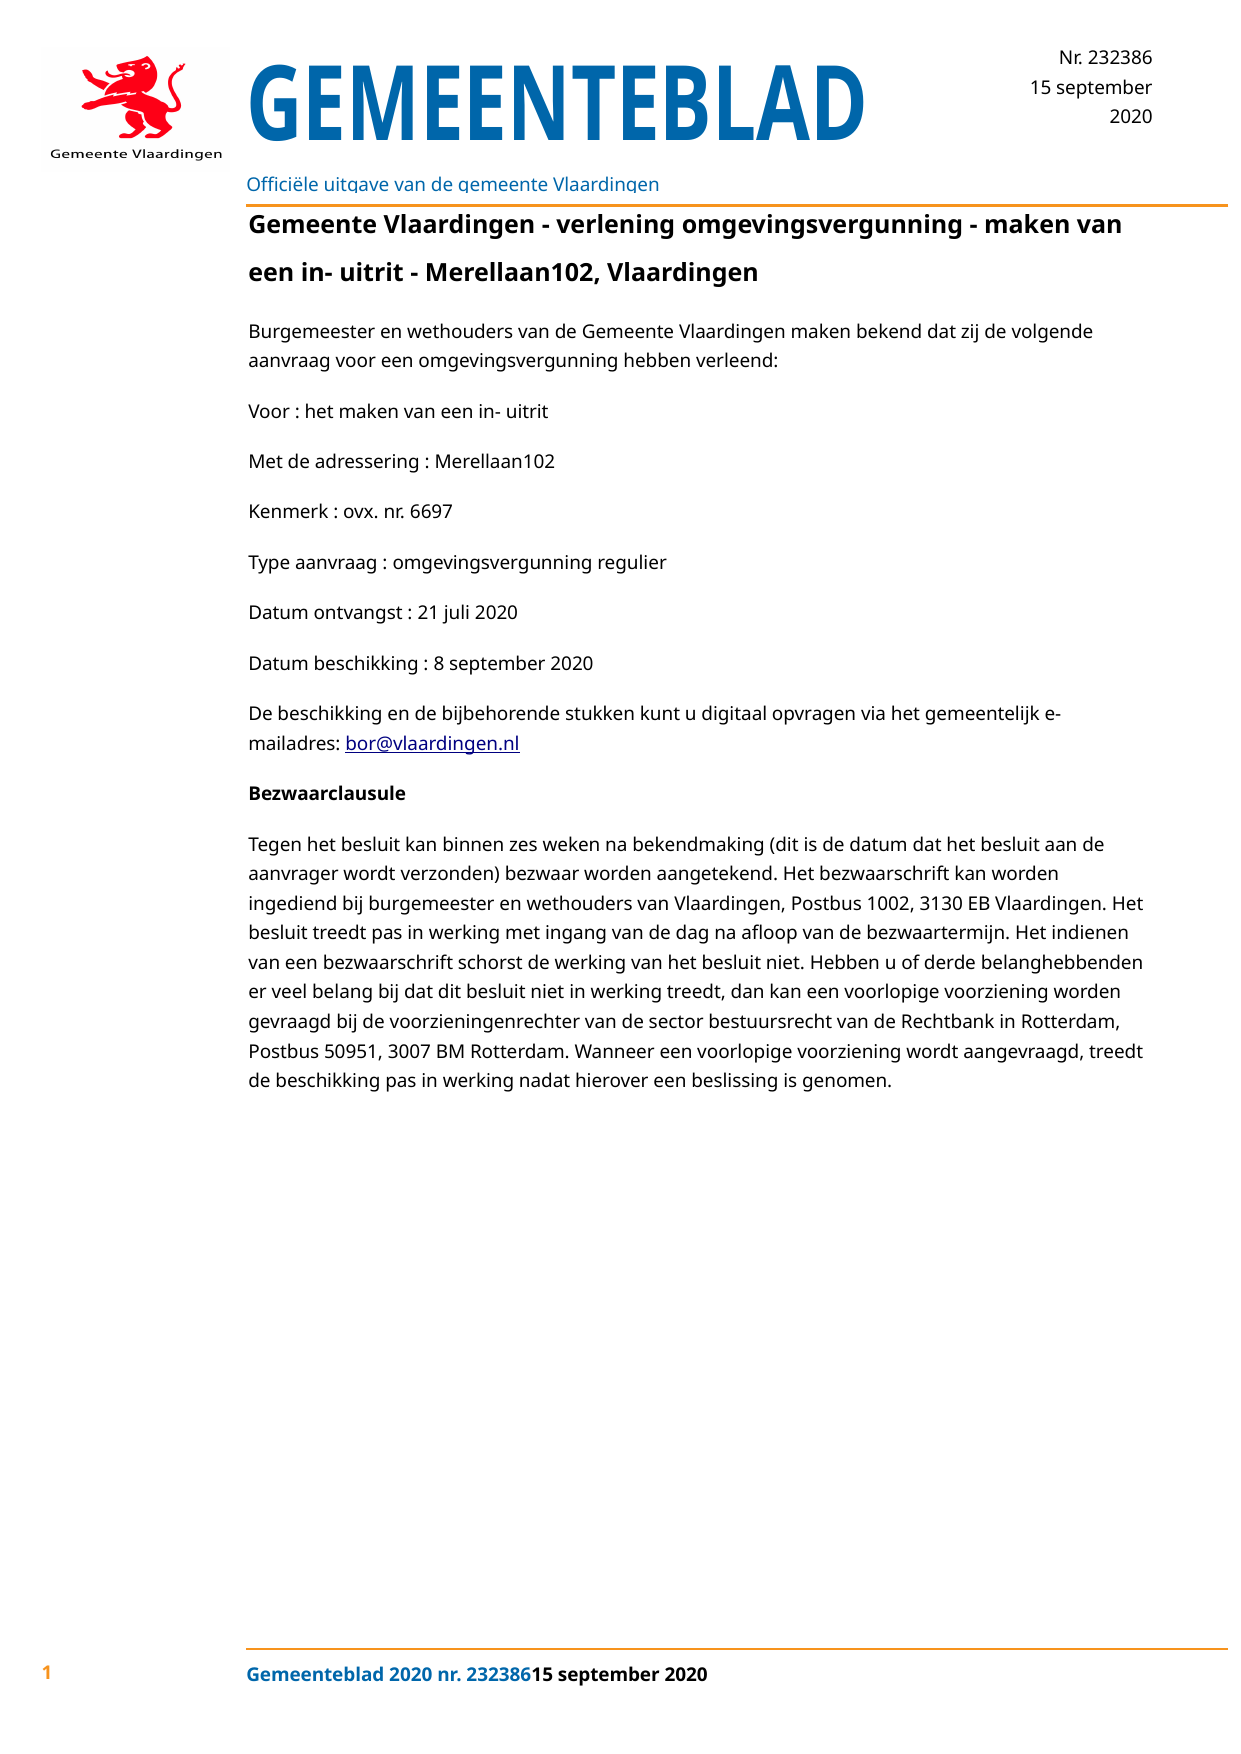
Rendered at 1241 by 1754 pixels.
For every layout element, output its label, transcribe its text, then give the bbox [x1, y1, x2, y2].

text De beschikking en de bijbehorende stukken kunt u digitaal opvragen via het gemeentelijk e-mailadres: bor@vlaardingen.nl [248, 700, 1152, 756]
text Burgemeester en wethouders van de Gemeente Vlaardingen maken bekend dat zij de volgende aanvraag voor een omgevingsvergunning hebben verleend: [248, 318, 1152, 373]
picture [41, 47, 231, 172]
text Bezwaarclausule [248, 780, 1152, 806]
text Datum beschikking : 8 september 2020 [248, 650, 1152, 676]
text Type aanvraag : omgevingsvergunning regulier [248, 549, 1152, 575]
text Kenmerk : ovx. nr. 6697 [248, 499, 1152, 524]
text Datum ontvangst : 21 juli 2020 [248, 599, 1152, 625]
text Met de adressering : Merellaan102 [248, 448, 1152, 474]
text Gemeente Vlaardingen - verlening omgevingsvergunning - maken van een in- uitrit - Merellaan102, Vlaardingen [248, 207, 1152, 288]
text Voor : het maken van een in- uitrit [248, 398, 1152, 424]
text Tegen het besluit kan binnen zes weken na bekendmaking (dit is de datum dat het besluit aan de aanvrager wordt verzonden) bezwaar worden aangetekend. Het bezwaarschrift kan worden ingediend bij burgemeester en wethouders van Vlaardingen, Postbus 1002, 3130 EB Vlaardingen. Het besluit treedt pas in werking met ingang van de dag na afloop van de bezwaartermijn. Het indienen van een bezwaarschrift schorst de werking van het besluit niet. Hebben u of derde belanghebbenden er veel belang bij dat dit besluit niet in werking treedt, dan kan een voorlopige voorziening worden gevraagd bij de voorzieningenrechter van de sector bestuursrecht van de Rechtbank in Rotterdam, Postbus 50951, 3007 BM Rotterdam. Wanneer een voorlopige voorziening wordt aangevraagd, treedt de beschikking pas in werking nadat hierover een beslissing is genomen. [248, 831, 1152, 1093]
